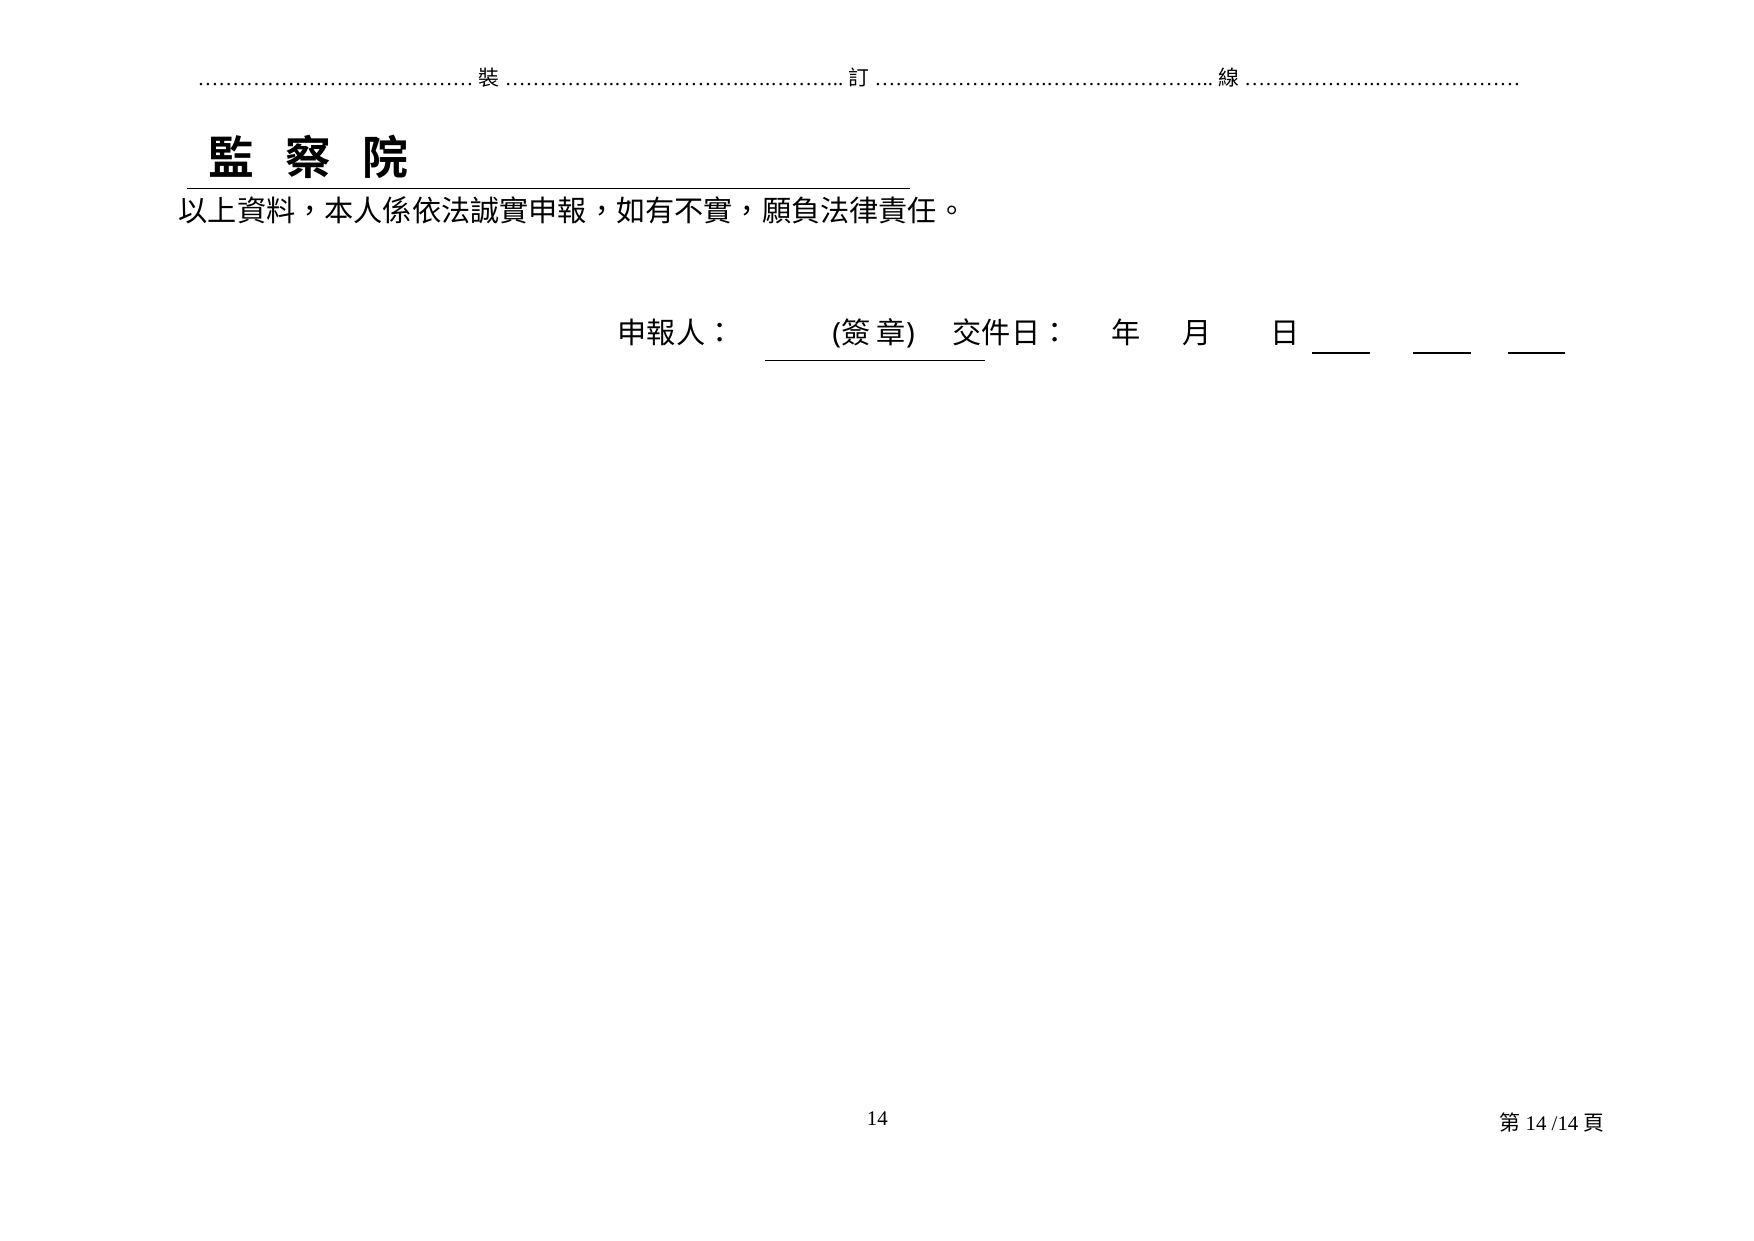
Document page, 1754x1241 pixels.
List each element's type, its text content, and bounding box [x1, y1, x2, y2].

text 以上資料，本人係依法誠實申報，如有不實，願負法律責任。 [150, 188, 1604, 230]
text 申報人： (簽 章) 交件日： 年 月 日 [150, 310, 1599, 352]
text 監 察 院 [150, 122, 1604, 188]
